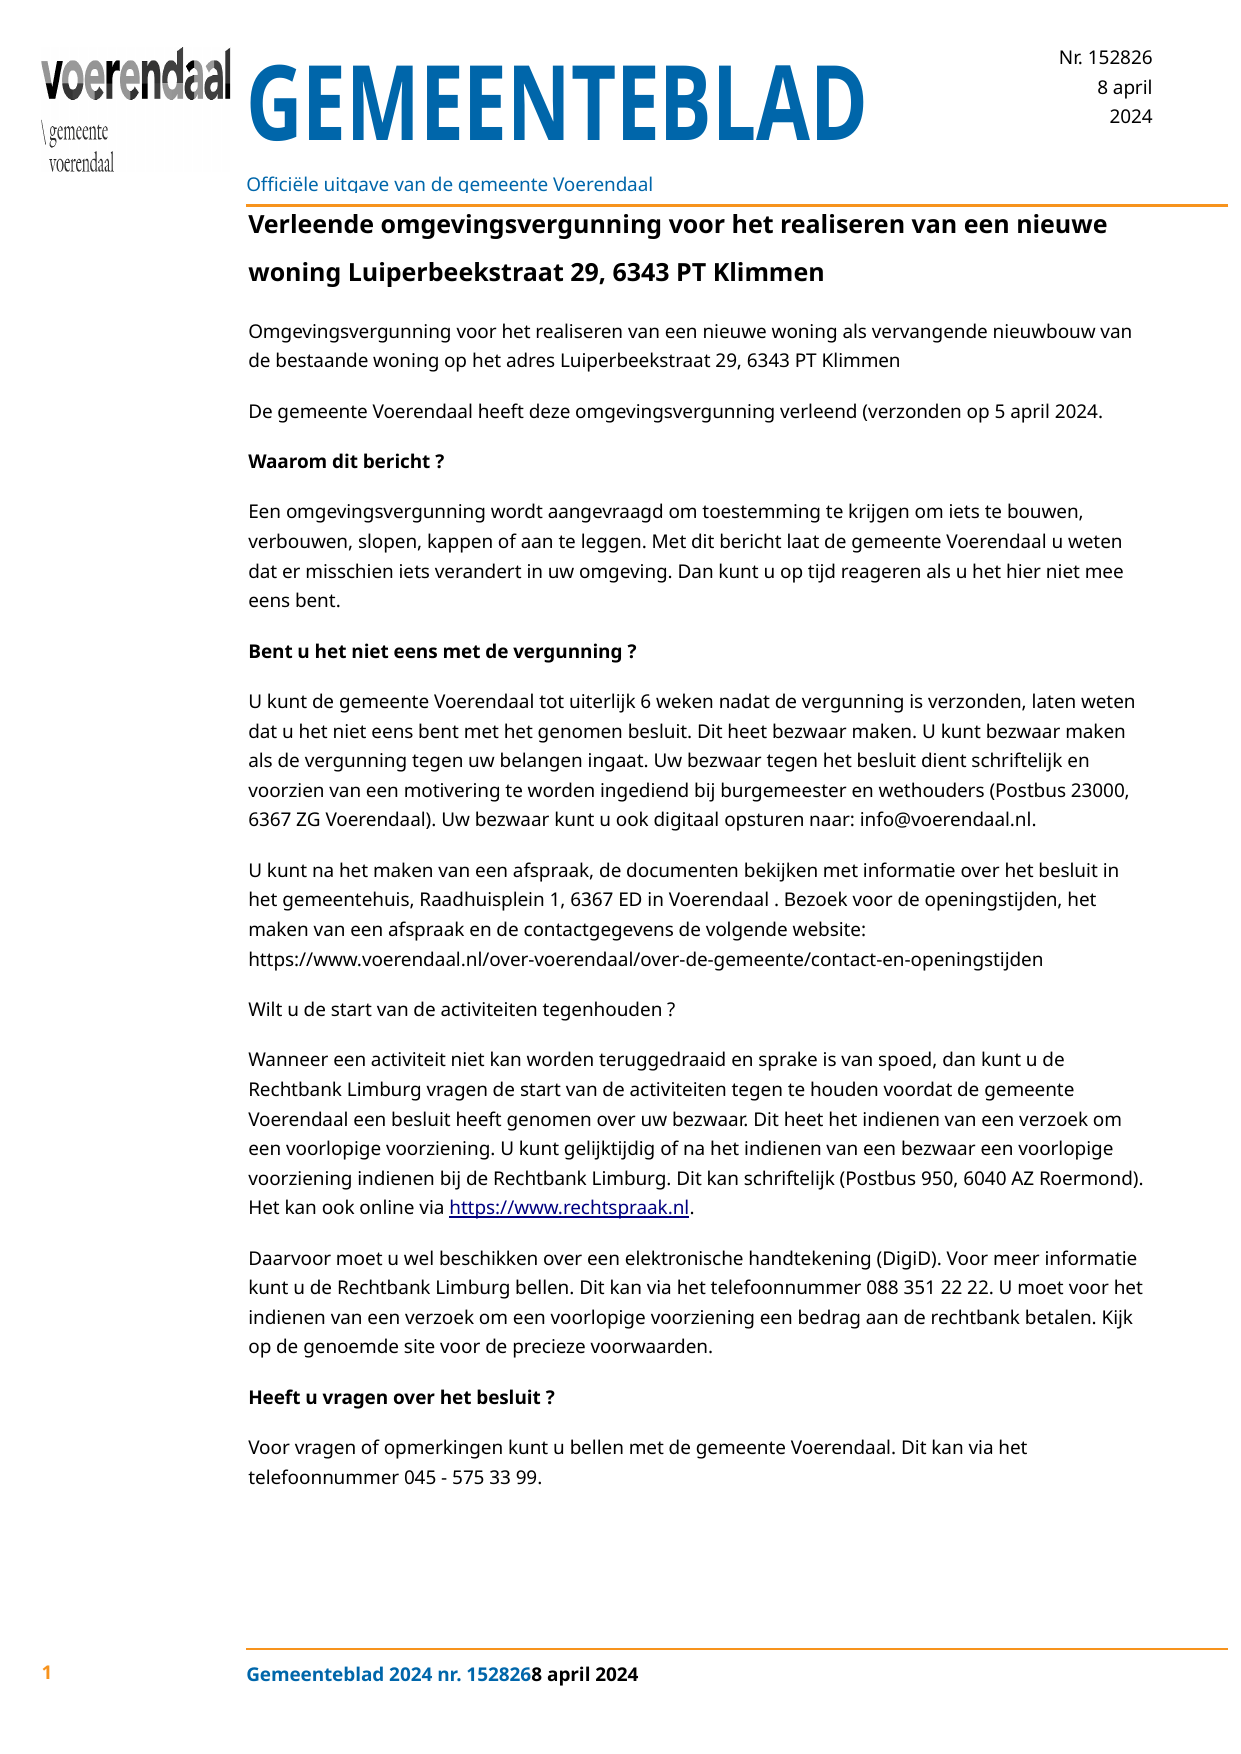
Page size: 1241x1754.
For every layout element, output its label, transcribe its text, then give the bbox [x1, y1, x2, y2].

text Daarvoor moet u wel beschikken over een elektronische handtekening (DigiD). Voor meer informatie kunt u de Rechtbank Limburg bellen. Dit kan via het telefoonnummer 088 351 22 22. U moet voor het indienen van een verzoek om een voorlopige voorziening een bedrag aan de rechtbank betalen. Kijk op de genoemde site voor de precieze voorwaarden. [248, 1245, 1152, 1359]
text U kunt de gemeente Voerendaal tot uiterlijk 6 weken nadat de vergunning is verzonden, laten weten dat u het niet eens bent met het genomen besluit. Dit heet bezwaar maken. U kunt bezwaar maken als de vergunning tegen uw belangen ingaat. Uw bezwaar tegen het besluit dient schriftelijk en voorzien van een motivering te worden ingediend bij burgemeester en wethouders (Postbus 23000, 6367 ZG Voerendaal). Uw bezwaar kunt u ook digitaal opsturen naar: info@voerendaal.nl. [248, 688, 1152, 832]
text Verleende omgevingsvergunning voor het realiseren van een nieuwe woning Luiperbeekstraat 29, 6343 PT Klimmen [248, 207, 1152, 288]
text Wilt u de start van de activiteiten tegenhouden ? [248, 996, 1152, 1022]
text Voor vragen of opmerkingen kunt u bellen met de gemeente Voerendaal. Dit kan via het telefoonnummer 045 - 575 33 99. [248, 1434, 1152, 1490]
text Wanneer een activiteit niet kan worden teruggedraaid en sprake is van spoed, dan kunt u de Rechtbank Limburg vragen de start van de activiteiten tegen te houden voordat de gemeente Voerendaal een besluit heeft genomen over uw bezwaar. Dit heet het indienen van een verzoek om een voorlopige voorziening. U kunt gelijktijdig of na het indienen van een bezwaar een voorlopige voorziening indienen bij de Rechtbank Limburg. Dit kan schriftelijk (Postbus 950, 6040 AZ Roermond). Het kan ook online via https://www.rechtspraak.nl. [248, 1047, 1152, 1220]
picture [41, 47, 231, 172]
text Bent u het niet eens met de vergunning ? [248, 638, 1152, 664]
text Heeft u vragen over het besluit ? [248, 1384, 1152, 1410]
text U kunt na het maken van een afspraak, de documenten bekijken met informatie over het besluit in het gemeentehuis, Raadhuisplein 1, 6367 ED in Voerendaal . Bezoek voor de openingstijden, het maken van een afspraak en de contactgegevens de volgende website: https://www.voerendaal.nl/over-voerendaal/over-de-gemeente/contact-en-openingstijden [248, 857, 1152, 972]
text De gemeente Voerendaal heeft deze omgevingsvergunning verleend (verzonden op 5 april 2024. [248, 398, 1152, 424]
text Omgevingsvergunning voor het realiseren van een nieuwe woning als vervangende nieuwbouw van de bestaande woning op het adres Luiperbeekstraat 29, 6343 PT Klimmen [248, 318, 1152, 373]
text Waarom dit bericht ? [248, 448, 1152, 474]
text Een omgevingsvergunning wordt aangevraagd om toestemming te krijgen om iets te bouwen, verbouwen, slopen, kappen of aan te leggen. Met dit bericht laat de gemeente Voerendaal u weten dat er misschien iets verandert in uw omgeving. Dan kunt u op tijd reageren als u het hier niet mee eens bent. [248, 499, 1152, 613]
